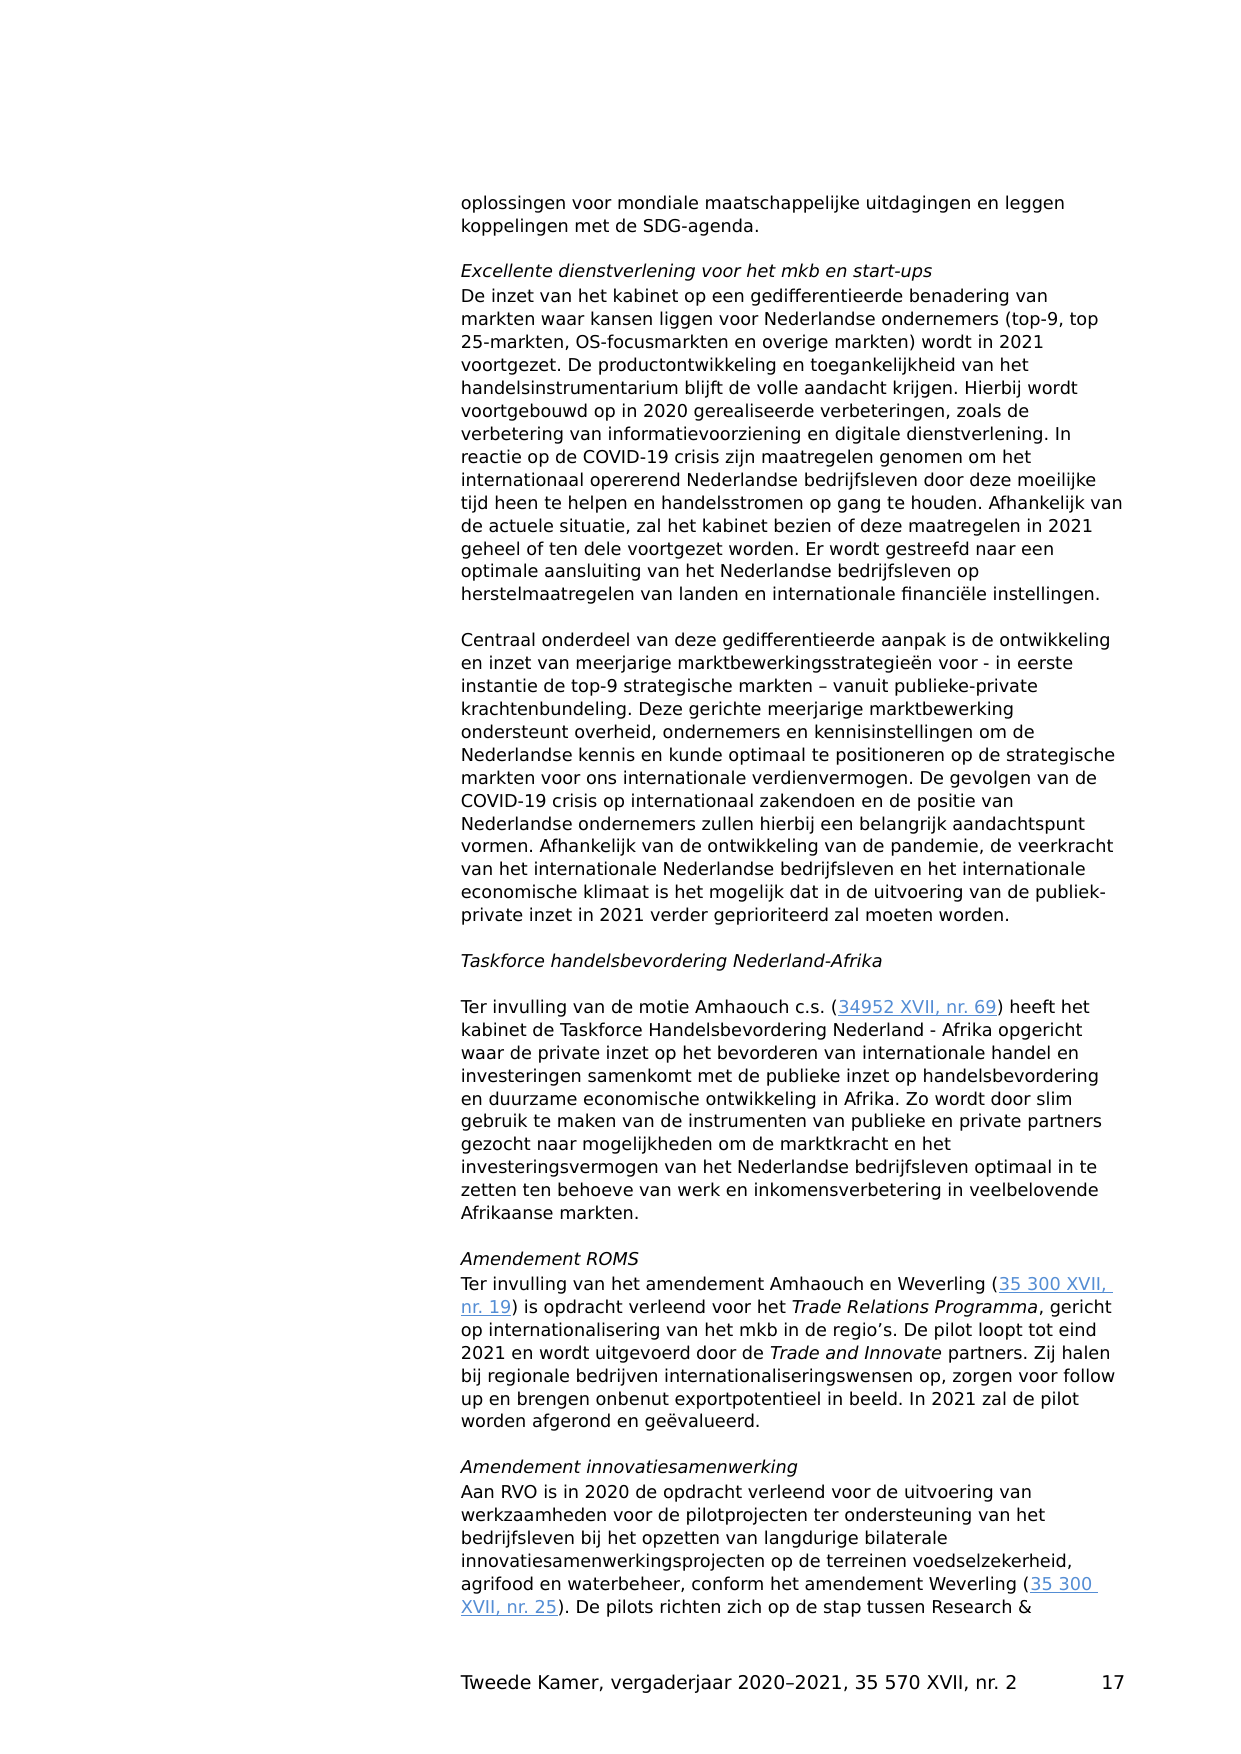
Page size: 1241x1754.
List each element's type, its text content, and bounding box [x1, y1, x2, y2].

text Centraal onderdeel van deze gedifferentieerde aanpak is de ontwikkeling en inzet van meerjarige marktbewerkingsstrategieën voor - in eerste instantie de top-9 strategische markten – vanuit publieke-private krachtenbundeling. Deze gerichte meerjarige marktbewerking ondersteunt overheid, ondernemers en kennisinstellingen om de Nederlandse kennis en kunde optimaal te positioneren op de strategische markten voor ons internationale verdienvermogen. De gevolgen van de COVID-19 crisis op internationaal zakendoen en de positie van Nederlandse ondernemers zullen hierbij een belangrijk aandachtspunt vormen. Afhankelijk van de ontwikkeling van de pandemie, de veerkracht van het internationale Nederlandse bedrijfsleven en het internationale economische klimaat is het mogelijk dat in de uitvoering van de publiek-private inzet in 2021 verder geprioriteerd zal moeten worden. [461, 628, 1125, 926]
text Ter invulling van de motie Amhaouch c.s. (34952 XVII, nr. 69) heeft het kabinet de Taskforce Handelsbevordering Nederland - Afrika opgericht waar de private inzet op het bevorderen van internationale handel en investeringen samenkomt met de publieke inzet op handelsbevordering en duurzame economische ontwikkeling in Afrika. Zo wordt door slim gebruik te maken van de instrumenten van publieke en private partners gezocht naar mogelijkheden om de marktkracht en het investeringsvermogen van het Nederlandse bedrijfsleven optimaal in te zetten ten behoeve van werk en inkomensverbetering in veelbelovende Afrikaanse markten. [461, 995, 1125, 1224]
text oplossingen voor mondiale maatschappelijke uitdagingen en leggen koppelingen met de SDG-agenda. [461, 191, 1125, 237]
text Amendement ROMS [461, 1247, 1125, 1270]
text Taskforce handelsbevordering Nederland-Afrika [461, 949, 1125, 972]
text Excellente dienstverlening voor het mkb en start-ups [461, 259, 1125, 282]
text Ter invulling van het amendement Amhaouch en Weverling (35 300 XVII, nr. 19) is opdracht verleend voor het Trade Relations Programma, gericht op internationalisering van het mkb in de regio’s. De pilot loopt tot eind 2021 en wordt uitgevoerd door de Trade and Innovate partners. Zij halen bij regionale bedrijven internationaliseringswensen op, zorgen voor follow up en brengen onbenut exportpotentieel in beeld. In 2021 zal de pilot worden afgerond en geëvalueerd. [461, 1272, 1125, 1432]
text Aan RVO is in 2020 de opdracht verleend voor de uitvoering van werkzaamheden voor de pilotprojecten ter ondersteuning van het bedrijfsleven bij het opzetten van langdurige bilaterale innovatiesamenwerkingsprojecten op de terreinen voedselzekerheid, agrifood en waterbeheer, conform het amendement Weverling (35 300 XVII, nr. 25). De pilots richten zich op de stap tussen Research & [461, 1480, 1125, 1618]
text De inzet van het kabinet op een gedifferentieerde benadering van markten waar kansen liggen voor Nederlandse ondernemers (top-9, top 25-markten, OS-focusmarkten en overige markten) wordt in 2021 voortgezet. De productontwikkeling en toegankelijkheid van het handelsinstrumentarium blijft de volle aandacht krijgen. Hierbij wordt voortgebouwd op in 2020 gerealiseerde verbeteringen, zoals de verbetering van informatievoorziening en digitale dienstverlening. In reactie op de COVID-19 crisis zijn maatregelen genomen om het internationaal opererend Nederlandse bedrijfsleven door deze moeilijke tijd heen te helpen en handelsstromen op gang te houden. Afhankelijk van de actuele situatie, zal het kabinet bezien of deze maatregelen in 2021 geheel of ten dele voortgezet worden. Er wordt gestreefd naar een optimale aansluiting van het Nederlandse bedrijfsleven op herstelmaatregelen van landen en internationale financiële instellingen. [461, 284, 1125, 605]
text Amendement innovatiesamenwerking [461, 1455, 1125, 1478]
